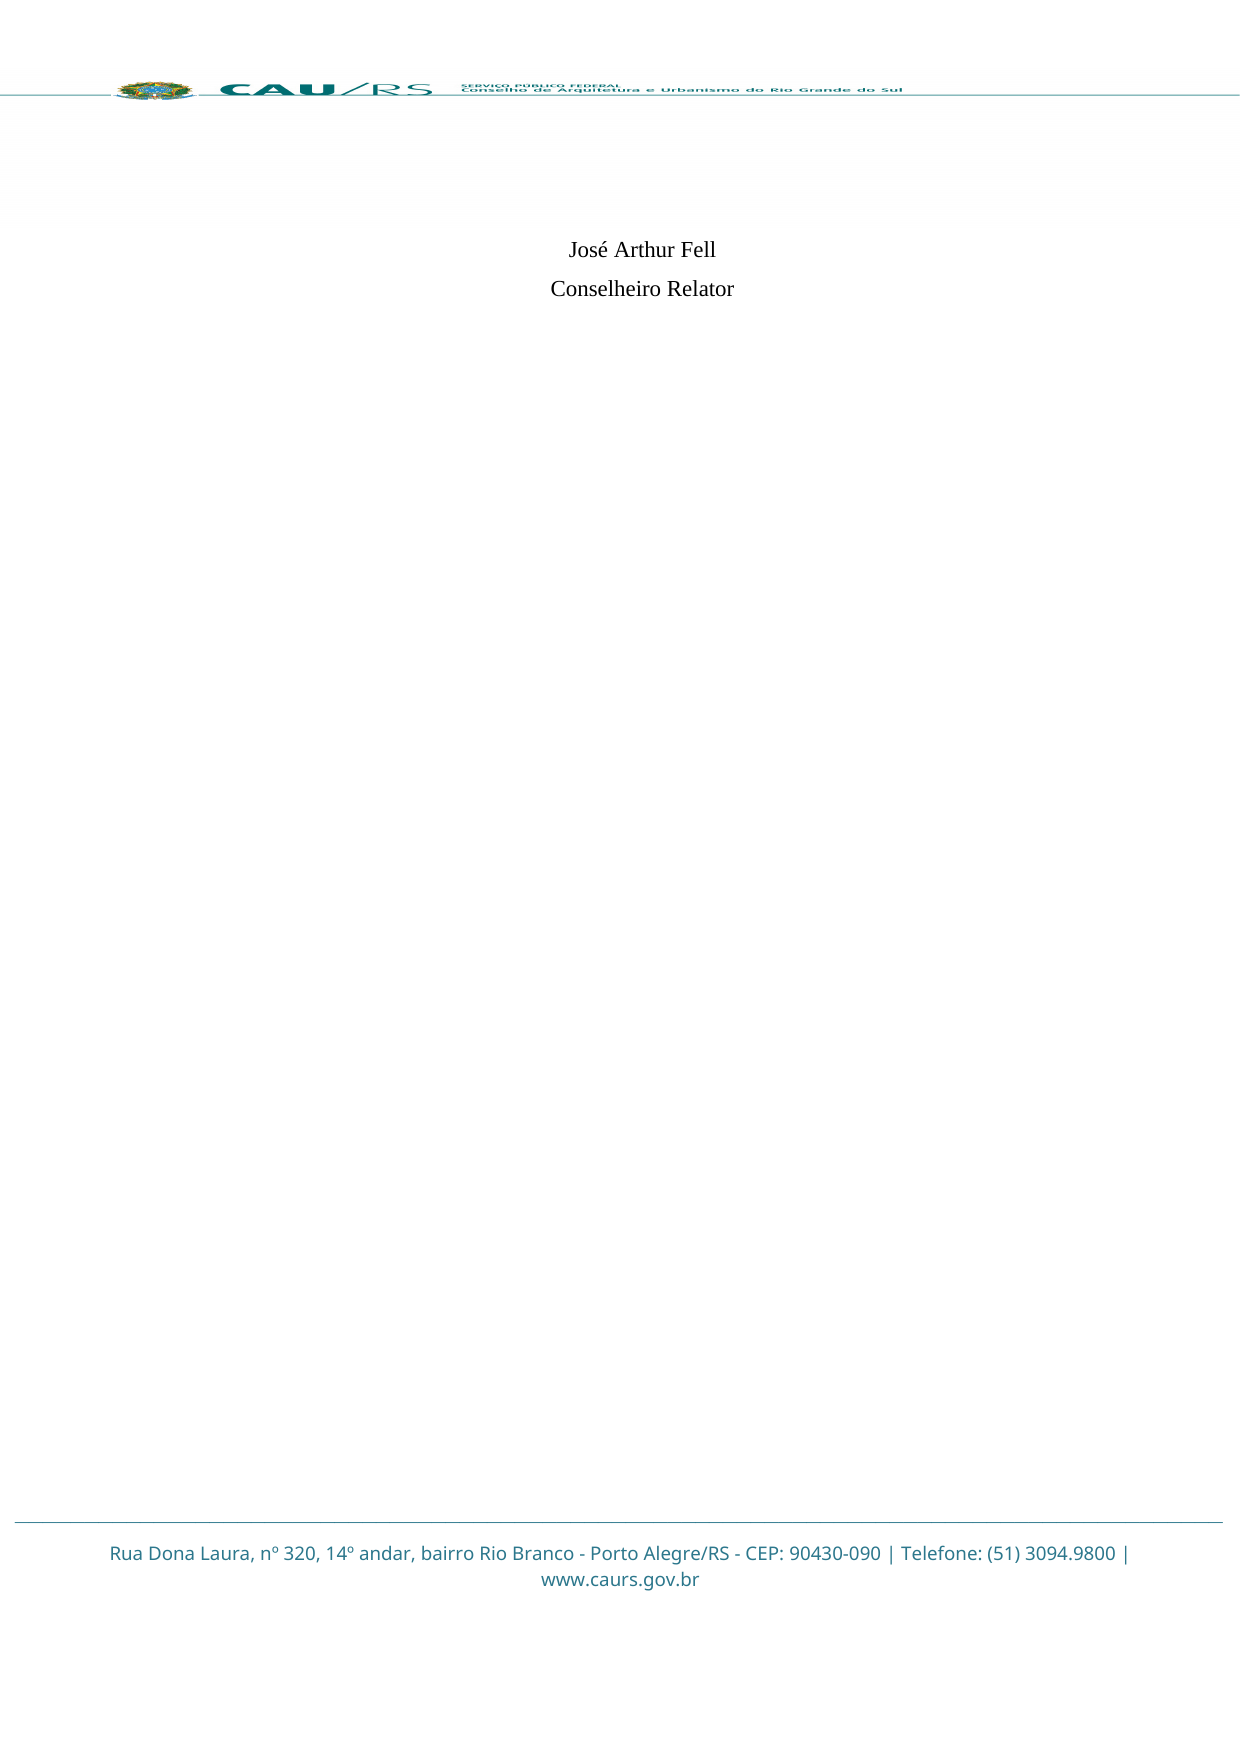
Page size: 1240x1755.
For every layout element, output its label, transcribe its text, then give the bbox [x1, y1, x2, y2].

text Conselheiro Relator [162, 275, 1122, 301]
text José Arthur Fell [162, 236, 1122, 263]
